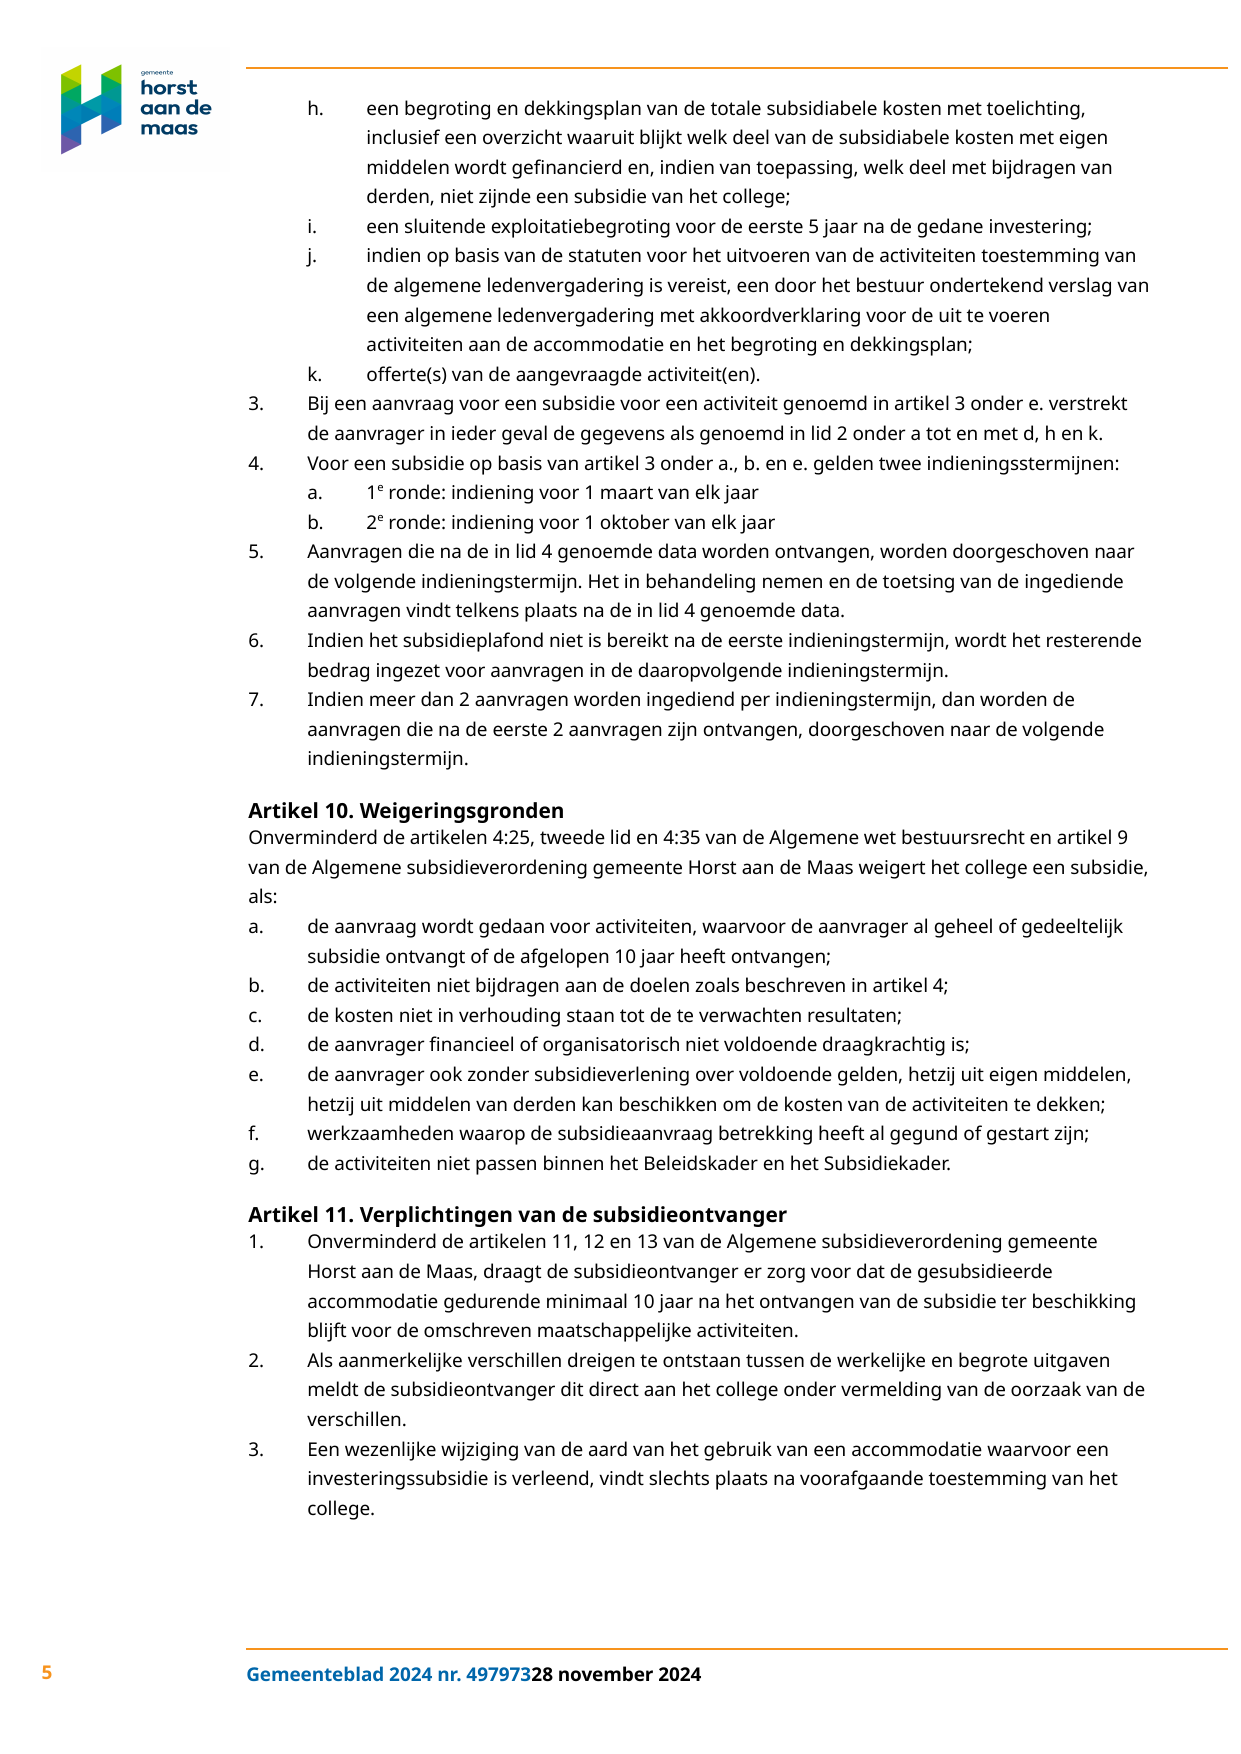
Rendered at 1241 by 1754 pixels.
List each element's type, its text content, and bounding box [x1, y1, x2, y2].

text Artikel 10. Weigeringsgronden [248, 796, 1152, 824]
list een begroting en dekkingsplan van de totale subsidiabele kosten met toelichting, inclusief een overzicht waaruit blijkt welk deel van de subsidiabele kosten met eigen middelen wordt gefinancierd en, indien van toepassing, welk deel met bijdragen van derden, niet zijnde een subsidie van het college; [307, 95, 1152, 209]
picture [41, 47, 231, 172]
list indien op basis van de statuten voor het uitvoeren van de activiteiten toestemming van de algemene ledenvergadering is vereist, een door het bestuur ondertekend verslag van een algemene ledenvergadering met akkoordverklaring voor de uit te voeren activiteiten aan de accommodatie en het begroting en dekkingsplan; [307, 243, 1152, 357]
list Indien meer dan 2 aanvragen worden ingediend per indieningstermijn, dan worden de aanvragen die na de eerste 2 aanvragen zijn ontvangen, doorgeschoven naar de volgende indieningstermijn. [248, 686, 1152, 771]
list de activiteiten niet bijdragen aan de doelen zoals beschreven in artikel 4; [248, 972, 1152, 998]
list Onverminderd de artikelen 11, 12 en 13 van de Algemene subsidieverordening gemeente Horst aan de Maas, draagt de subsidieontvanger er zorg voor dat de gesubsidieerde accommodatie gedurende minimaal 10 jaar na het ontvangen van de subsidie ter beschikking blijft voor de omschreven maatschappelijke activiteiten. [248, 1229, 1152, 1343]
list de activiteiten niet passen binnen het Beleidskader en het Subsidiekader. [248, 1150, 1152, 1176]
text Artikel 11. Verplichtingen van de subsidieontvanger [248, 1200, 1152, 1229]
list Voor een subsidie op basis van artikel 3 onder a., b. en e. gelden twee indieningsstermijnen: [248, 450, 1152, 476]
text Onverminderd de artikelen 4:25, tweede lid en 4:35 van de Algemene wet bestuursrecht en artikel 9 van de Algemene subsidieverordening gemeente Horst aan de Maas weigert het college een subsidie, als: [248, 824, 1152, 909]
list offerte(s) van de aangevraagde activiteit(en). [307, 361, 1152, 387]
list Aanvragen die na de in lid 4 genoemde data worden ontvangen, worden doorgeschoven naar de volgende indieningstermijn. Het in behandeling nemen en de toetsing van de ingediende aanvragen vindt telkens plaats na de in lid 4 genoemde data. [248, 538, 1152, 623]
list Bij een aanvraag voor een subsidie voor een activiteit genoemd in artikel 3 onder e. verstrekt de aanvrager in ieder geval de gegevens als genoemd in lid 2 onder a tot en met d, h en k. [248, 391, 1152, 446]
list een sluitende exploitatiebegroting voor de eerste 5 jaar na de gedane investering; [307, 213, 1152, 239]
list 2e ronde: indiening voor 1 oktober van elk jaar [307, 509, 1152, 535]
list de aanvrager ook zonder subsidieverlening over voldoende gelden, hetzij uit eigen middelen, hetzij uit middelen van derden kan beschikken om de kosten van de activiteiten te dekken; [248, 1061, 1152, 1116]
list Een wezenlijke wijziging van de aard van het gebruik van een accommodatie waarvoor een investeringssubsidie is verleend, vindt slechts plaats na voorafgaande toestemming van het college. [248, 1436, 1152, 1521]
list werkzaamheden waarop de subsidieaanvraag betrekking heeft al gegund of gestart zijn; [248, 1120, 1152, 1146]
list Indien het subsidieplafond niet is bereikt na de eerste indieningstermijn, wordt het resterende bedrag ingezet voor aanvragen in de daaropvolgende indieningstermijn. [248, 627, 1152, 683]
list de aanvraag wordt gedaan voor activiteiten, waarvoor de aanvrager al geheel of gedeeltelijk subsidie ontvangt of de afgelopen 10 jaar heeft ontvangen; [248, 913, 1152, 968]
list Als aanmerkelijke verschillen dreigen te ontstaan tussen de werkelijke en begrote uitgaven meldt de subsidieontvanger dit direct aan het college onder vermelding van de oorzaak van de verschillen. [248, 1347, 1152, 1432]
list 1e ronde: indiening voor 1 maart van elk jaar [307, 479, 1152, 505]
list de kosten niet in verhouding staan tot de te verwachten resultaten; [248, 1002, 1152, 1028]
list de aanvrager financieel of organisatorisch niet voldoende draagkrachtig is; [248, 1032, 1152, 1057]
